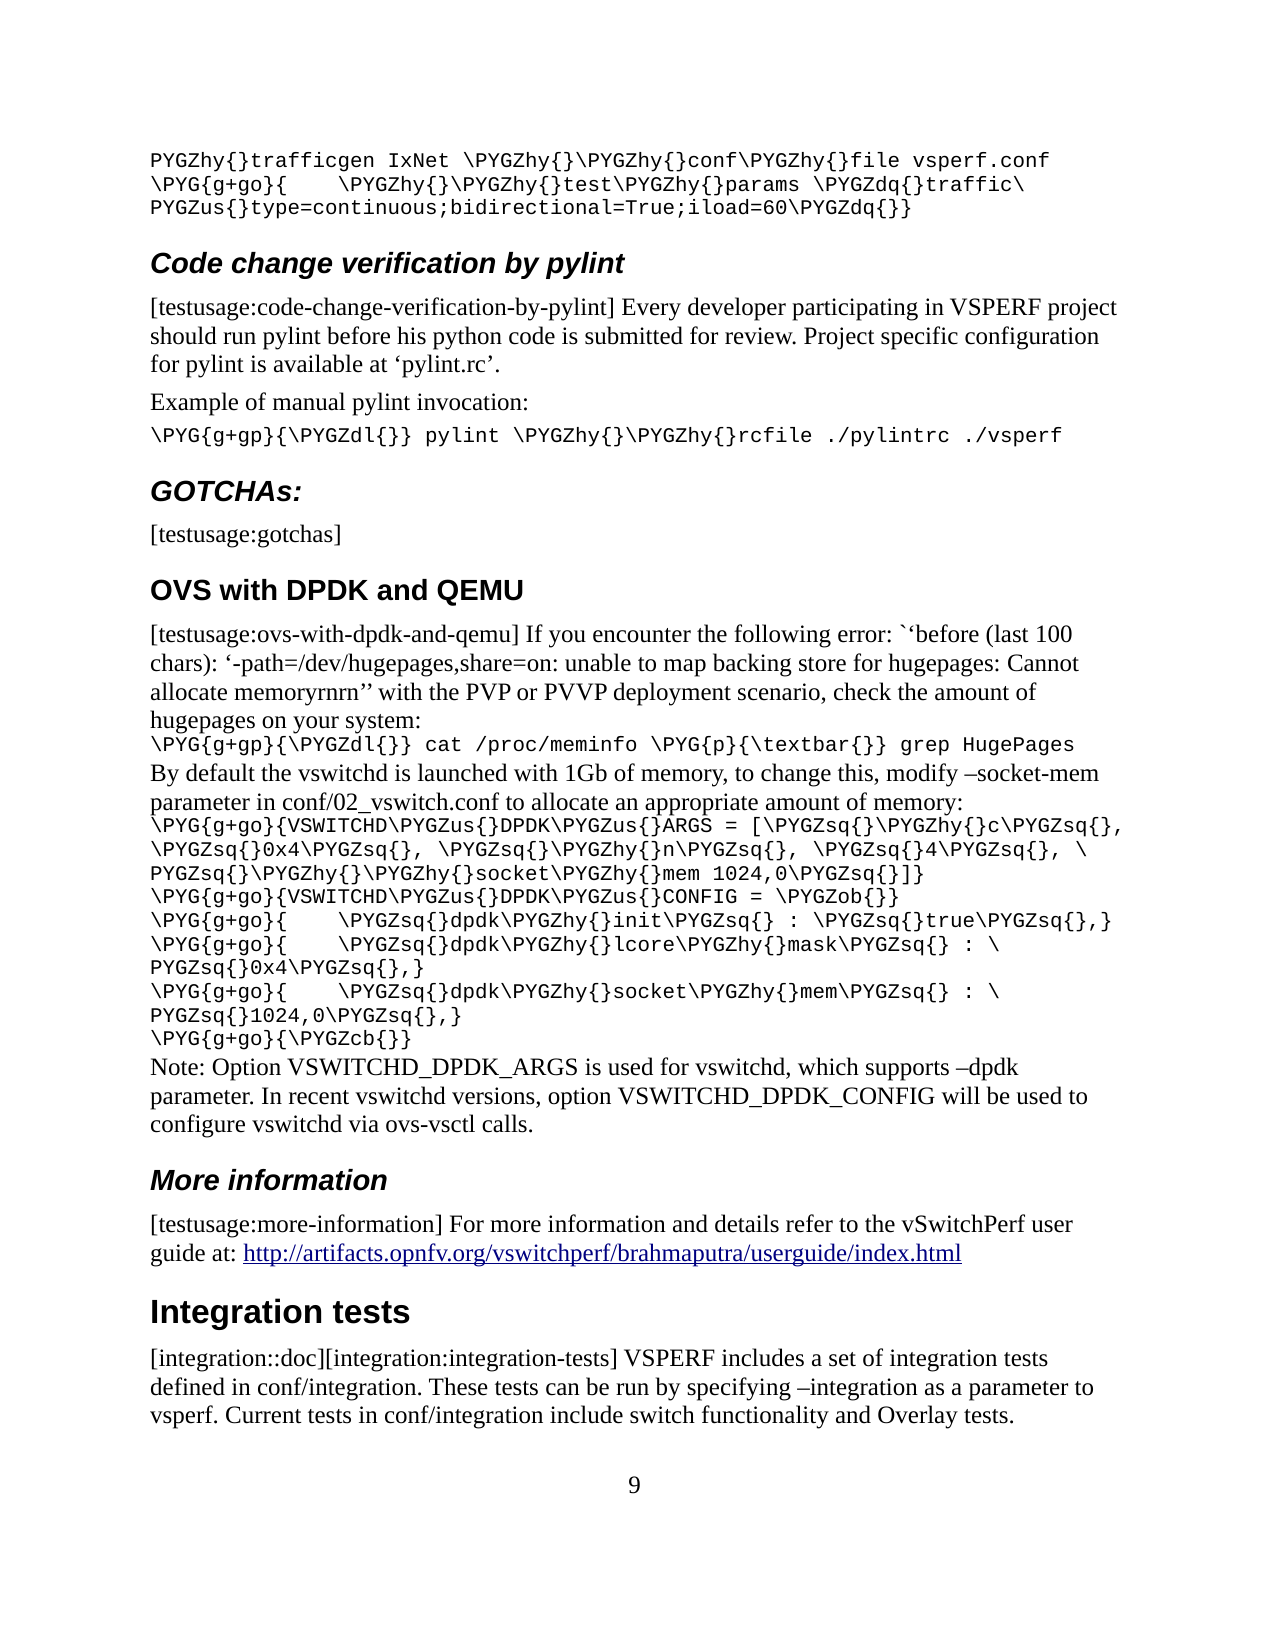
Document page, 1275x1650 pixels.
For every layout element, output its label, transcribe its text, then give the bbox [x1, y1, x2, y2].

text [testusage:more-information] For more information and details refer to the vSwitchPerf user guide at: http://artifacts.opnfv.org/vswitchperf/brahmaputra/userguide/index.html [150, 1209, 1125, 1267]
text [testusage:gotchas] [150, 519, 1125, 548]
text PYGZhy{}trafficgen IxNet \PYGZhy{}\PYGZhy{}conf\PYGZhy{}file vsperf.conf [150, 150, 1125, 174]
text \PYG{g+gp}{\PYGZdl{}} cat /proc/meminfo \PYG{p}{\textbar{}} grep HugePages [150, 734, 1125, 758]
text Note: Option VSWITCHD_DPDK_ARGS is used for vswitchd, which supports –dpdk parameter. In recent vswitchd versions, option VSWITCHD_DPDK_CONFIG will be used to configure vswitchd via ovs-vsctl calls. [150, 1052, 1125, 1138]
text \PYG{g+go}{ \PYGZsq{}dpdk\PYGZhy{}init\PYGZsq{} : \PYGZsq{}true\PYGZsq{},} [150, 910, 1125, 934]
text [testusage:ovs-with-dpdk-and-qemu] If you encounter the following error: `‘before (last 100 chars): ‘-path=/dev/hugepages,share=on: unable to map backing store for hugepages: Cannot allocate memoryrnrn’’ with the PVP or PVVP deployment scenario, check the amount of hugepages on your system: [150, 619, 1125, 734]
text \PYG{g+go}{VSWITCHD\PYGZus{}DPDK\PYGZus{}CONFIG = \PYGZob{}} [150, 886, 1125, 910]
text [testusage:code-change-verification-by-pylint] Every developer participating in VSPERF project should run pylint before his python code is submitted for review. Project specific configuration for pylint is available at ‘pylint.rc’. [150, 292, 1125, 378]
text \PYG{g+go}{VSWITCHD\PYGZus{}DPDK\PYGZus{}ARGS = [\PYGZsq{}\PYGZhy{}c\PYGZsq{}, \PYGZsq{}0x4\PYGZsq{}, \PYGZsq{}\PYGZhy{}n\PYGZsq{}, \PYGZsq{}4\PYGZsq{}, \PYGZsq{}\PYGZhy{}\PYGZhy{}socket\PYGZhy{}mem 1024,0\PYGZsq{}]} [150, 816, 1125, 886]
text \PYG{g+go}{ \PYGZsq{}dpdk\PYGZhy{}socket\PYGZhy{}mem\PYGZsq{} : \PYGZsq{}1024,0\PYGZsq{},} [150, 981, 1125, 1028]
text By default the vswitchd is launched with 1Gb of memory, to change this, modify –socket-mem parameter in conf/02_vswitch.conf to allocate an appropriate amount of memory: [150, 758, 1125, 816]
text \PYG{g+go}{ \PYGZsq{}dpdk\PYGZhy{}lcore\PYGZhy{}mask\PYGZsq{} : \PYGZsq{}0x4\PYGZsq{},} [150, 934, 1125, 981]
text \PYG{g+go}{ \PYGZhy{}\PYGZhy{}test\PYGZhy{}params \PYGZdq{}traffic\PYGZus{}type=continuous;bidirectional=True;iload=60\PYGZdq{}} [150, 174, 1125, 221]
text [integration::doc][integration:integration-tests] VSPERF includes a set of integration tests defined in conf/integration. These tests can be run by specifying –integration as a parameter to vsperf. Current tests in conf/integration include switch functionality and Overlay tests. [150, 1343, 1125, 1429]
text \PYG{g+gp}{\PYGZdl{}} pylint \PYGZhy{}\PYGZhy{}rcfile ./pylintrc ./vsperf [150, 425, 1125, 448]
text \PYG{g+go}{\PYGZcb{}} [150, 1028, 1125, 1052]
subtitle GOTCHAs: [150, 473, 1125, 507]
subtitle Code change verification by pylint [150, 246, 1125, 279]
text Example of manual pylint invocation: [150, 387, 1125, 416]
subtitle OVS with DPDK and QEMU [150, 573, 1125, 607]
subtitle Integration tests [150, 1292, 1125, 1330]
subtitle More information [150, 1163, 1125, 1197]
